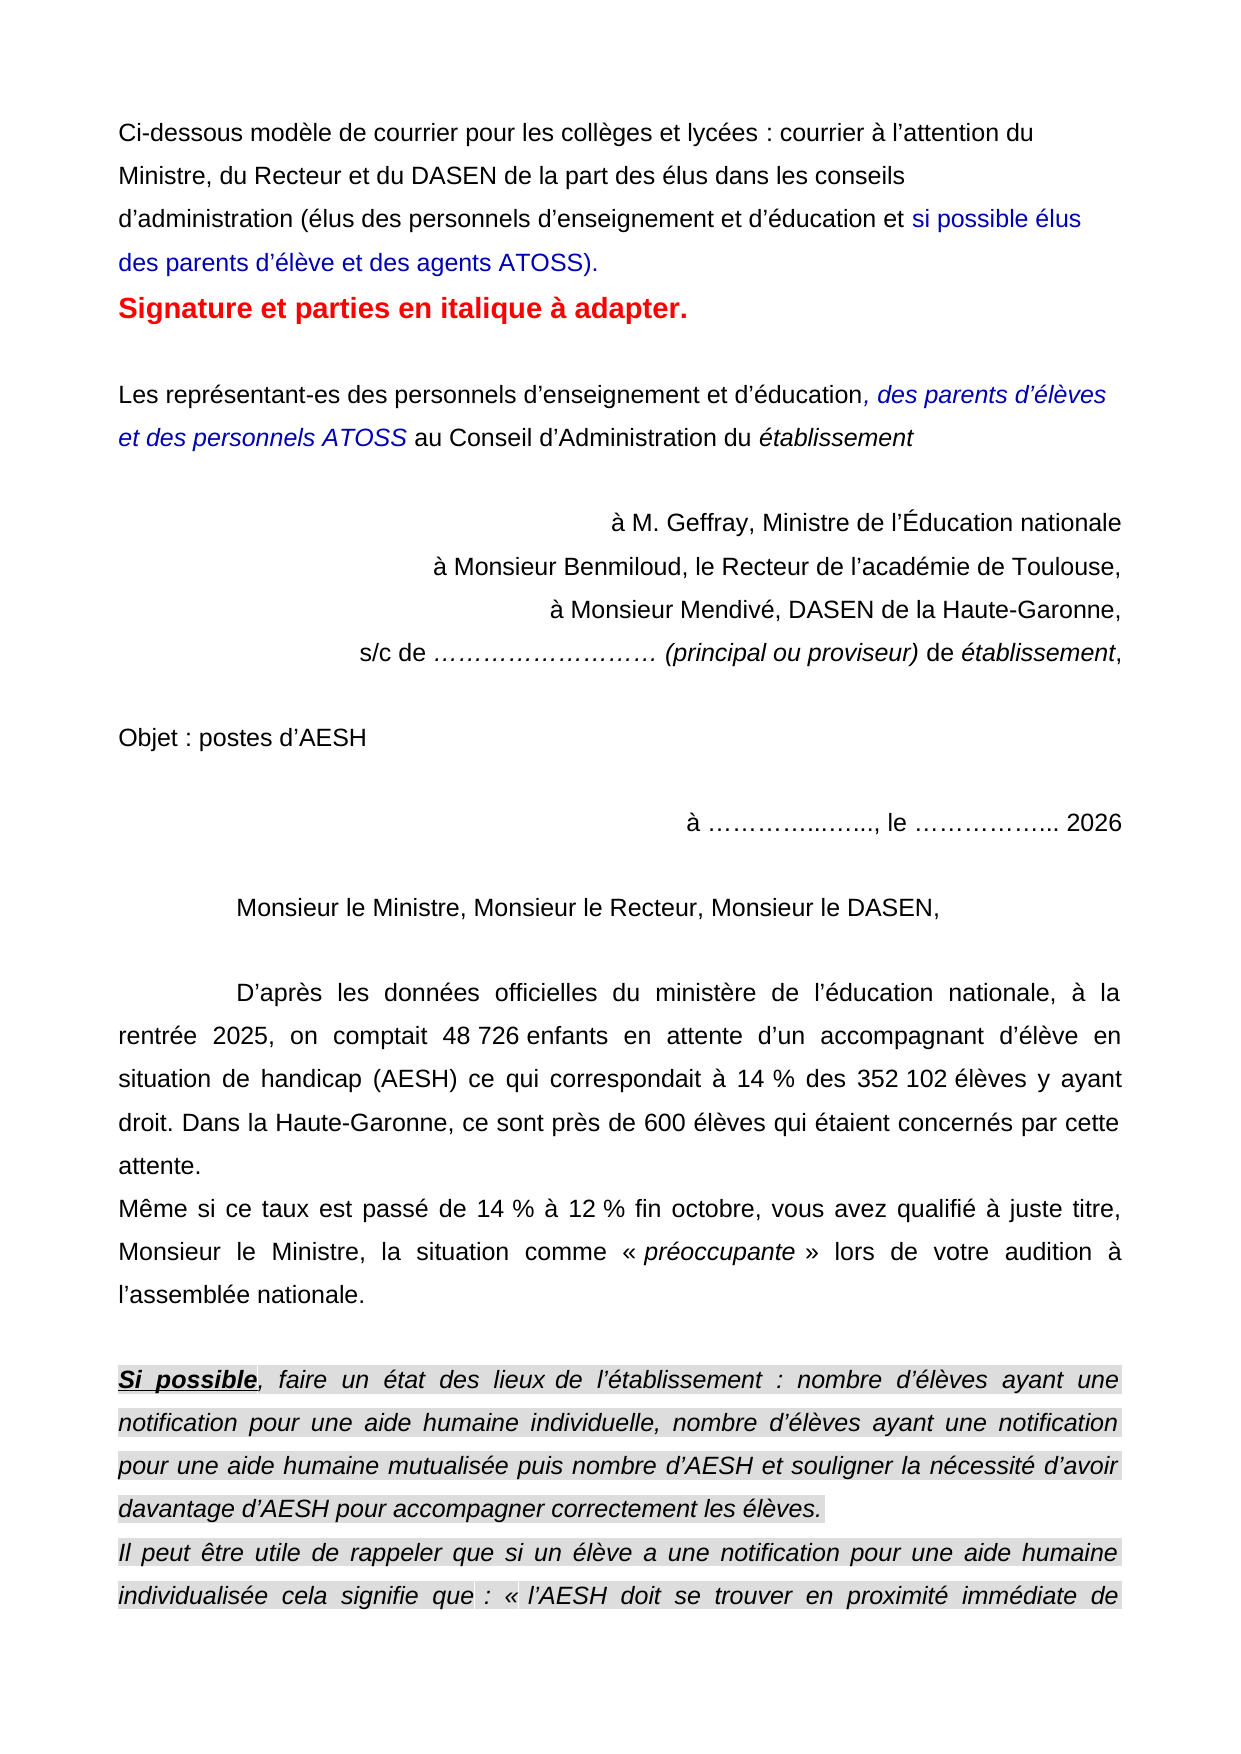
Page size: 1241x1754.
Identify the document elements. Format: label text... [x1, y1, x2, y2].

text Même si ce taux est passé de 14 % à 12 % fin octobre, vous avez qualifié à juste titre, Monsieur le Ministre, la situation comme « préoccupante » lors de votre audition à l’assemblée nationale. [118, 1194, 1122, 1309]
text Objet : postes d’AESH [118, 723, 1122, 752]
text Monsieur le Ministre, Monsieur le Recteur, Monsieur le DASEN, [118, 893, 1122, 922]
text s/c de ……………………… (principal ou proviseur) de établissement, [118, 638, 1122, 666]
text à Monsieur Benmiloud, le Recteur de l’académie de Toulouse, [118, 551, 1122, 580]
text D’après les données officielles du ministère de l’éducation nationale, à la rentrée 2025, on comptait 48 726 enfants en attente d’un accompagnant d’élève en situation de handicap (AESH) ce qui correspondait à 14 % des 352 102 élèves y ayant droit. Dans la Haute-Garonne, ce sont près de 600 élèves qui étaient concernés par cette attente. [118, 978, 1122, 1179]
text à …………...…..., le ……………... 2026 [118, 808, 1122, 837]
text Si possible, faire un état des lieux de l’établissement : nombre d’élèves ayant une notification pour une aide humaine individuelle, nombre d’élèves ayant une notification pour une aide humaine mutualisée puis nombre d’AESH et souligner la nécessité d’avoir davantage d’AESH pour accompagner correctement les élèves. [118, 1365, 1122, 1523]
text Il peut être utile de rappeler que si un élève a une notification pour une aide humaine individualisée cela signifie que : « l’AESH doit se trouver en proximité immédiate de [118, 1538, 1122, 1609]
text Ci-dessous modèle de courrier pour les collèges et lycées : courrier à l’attention du Ministre, du Recteur et du DASEN de la part des élus dans les conseils d’administration (élus des personnels d’enseignement et d’éducation et si possible élus des parents d’élève et des agents ATOSS). [118, 118, 1122, 276]
text Signature et parties en italique à adapter. [118, 291, 1122, 366]
text à Monsieur Mendivé, DASEN de la Haute-Garonne, [118, 594, 1122, 623]
text Les représentant-es des personnels d’enseignement et d’éducation, des parents d’élèves et des personnels ATOSS au Conseil d’Administration du établissement [118, 380, 1122, 452]
text à M. Geffray, Ministre de l’Éducation nationale [118, 508, 1122, 537]
